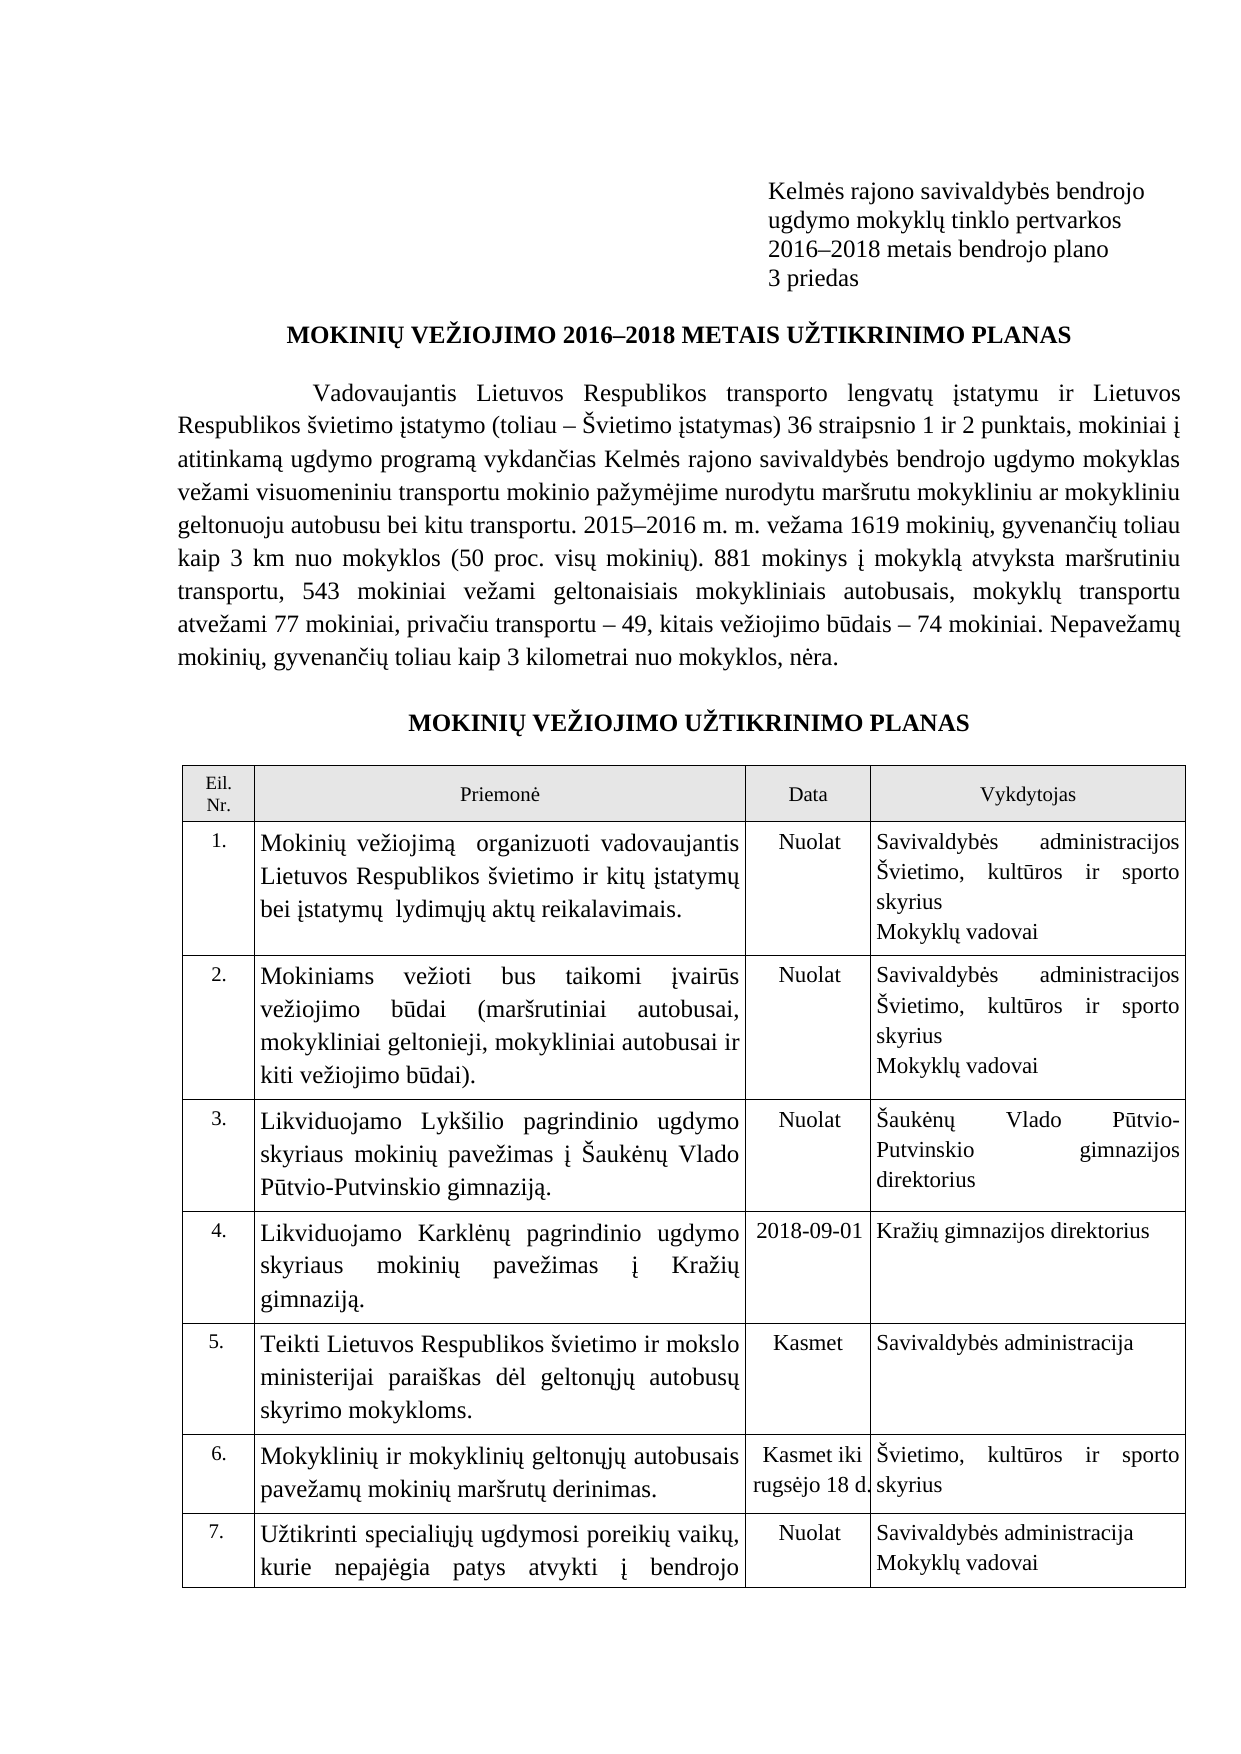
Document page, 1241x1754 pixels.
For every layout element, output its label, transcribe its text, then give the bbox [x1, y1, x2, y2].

table_cell 2018-09-01 [746, 1212, 870, 1322]
text Kelmės rajono savivaldybės bendrojo [177, 176, 1181, 205]
table_cell 1. [183, 822, 254, 955]
text ugdymo mokyklų tinklo pertvarkos [177, 205, 1181, 234]
table_header Priemonė [255, 766, 745, 821]
table_header Data [746, 766, 870, 821]
table_cell Mokiniams vežioti bus taikomi įvairūs vežiojimo būdai (maršrutiniai autobusai, mokykliniai geltonieji, mokykliniai autobusai ir kiti vežiojimo būdai). [255, 956, 745, 1099]
table_cell 6. [183, 1435, 254, 1512]
text 3 priedas [177, 263, 1181, 291]
text MOKINIŲ VEŽIOJIMO UŽTIKRINIMO PLANAS [177, 708, 1181, 737]
table_cell Kasmet iki rugsėjo 18 d. [746, 1435, 870, 1512]
table_cell Savivaldybės administracija Mokyklų vadovai [871, 1514, 1185, 1587]
table_cell Teikti Lietuvos Respublikos švietimo ir mokslo ministerijai paraiškas dėl geltonųjų autobusų skyrimo mokykloms. [255, 1324, 745, 1434]
table_cell Likviduojamo Lykšilio pagrindinio ugdymo skyriaus mokinių pavežimas į Šaukėnų Vlado Pūtvio-Putvinskio gimnaziją. [255, 1100, 745, 1211]
table_cell Likviduojamo Karklėnų pagrindinio ugdymo skyriaus mokinių pavežimas į Kražių gimnaziją. [255, 1212, 745, 1322]
table_cell Nuolat [746, 822, 870, 955]
text Vadovaujantis Lietuvos Respublikos transporto lengvatų įstatymu ir Lietuvos Respublikos švietimo įstatymo (toliau – Švietimo įstatymas) 36 straipsnio 1 ir 2 punktais, mokiniai į atitinkamą ugdymo programą vykdančias Kelmės rajono savivaldybės bendrojo ugdymo mokyklas vežami visuomeniniu transportu mokinio pažymėjime nurodytu maršrutu mokykliniu ar mokykliniu geltonuoju autobusu bei kitu transportu. 2015–2016 m. m. vežama 1619 mokinių, gyvenančių toliau kaip 3 km nuo mokyklos (50 proc. visų mokinių). 881 mokinys į mokyklą atvyksta maršrutiniu transportu, 543 mokiniai vežami geltonaisiais mokykliniais autobusais, mokyklų transportu atvežami 77 mokiniai, privačiu transportu – 49, kitais vežiojimo būdais – 74 mokiniai. Nepavežamų mokinių, gyvenančių toliau kaip 3 kilometrai nuo mokyklos, nėra. [177, 378, 1181, 671]
table_header Vykdytojas [871, 766, 1185, 821]
table_cell 2. [183, 956, 254, 1099]
table_cell 5. [183, 1324, 254, 1434]
table_cell Savivaldybės administracijos Švietimo, kultūros ir sporto skyrius Mokyklų vadovai [871, 956, 1185, 1099]
table_cell Nuolat [746, 1514, 870, 1587]
table_cell Savivaldybės administracija [871, 1324, 1185, 1434]
table_cell Šaukėnų Vlado Pūtvio-Putvinskio gimnazijos direktorius [871, 1100, 1185, 1211]
table_cell Užtikrinti specialiųjų ugdymosi poreikių vaikų, kurie nepajėgia patys atvykti į bendrojo [255, 1514, 745, 1587]
text 2016–2018 metais bendrojo plano [177, 234, 1181, 263]
table_cell Švietimo, kultūros ir sporto skyrius [871, 1435, 1185, 1512]
table_cell Mokyklinių ir mokyklinių geltonųjų autobusais pavežamų mokinių maršrutų derinimas. [255, 1435, 745, 1512]
table_header Eil. Nr. [183, 766, 254, 821]
table_cell Mokinių vežiojimą organizuoti vadovaujantis Lietuvos Respublikos švietimo ir kitų įstatymų bei įstatymų lydimųjų aktų reikalavimais. [255, 822, 745, 955]
table_cell Kražių gimnazijos direktorius [871, 1212, 1185, 1322]
table_cell Kasmet [746, 1324, 870, 1434]
table_cell 4. [183, 1212, 254, 1322]
table_cell Savivaldybės administracijos Švietimo, kultūros ir sporto skyrius Mokyklų vadovai [871, 822, 1185, 955]
table_cell Nuolat [746, 956, 870, 1099]
table_cell 3. [183, 1100, 254, 1211]
table_cell Nuolat [746, 1100, 870, 1211]
text MOKINIŲ VEŽIOJIMO 2016–2018 METAIS UŽTIKRINIMO PLANAS [177, 320, 1181, 349]
table_cell 7. [183, 1514, 254, 1587]
